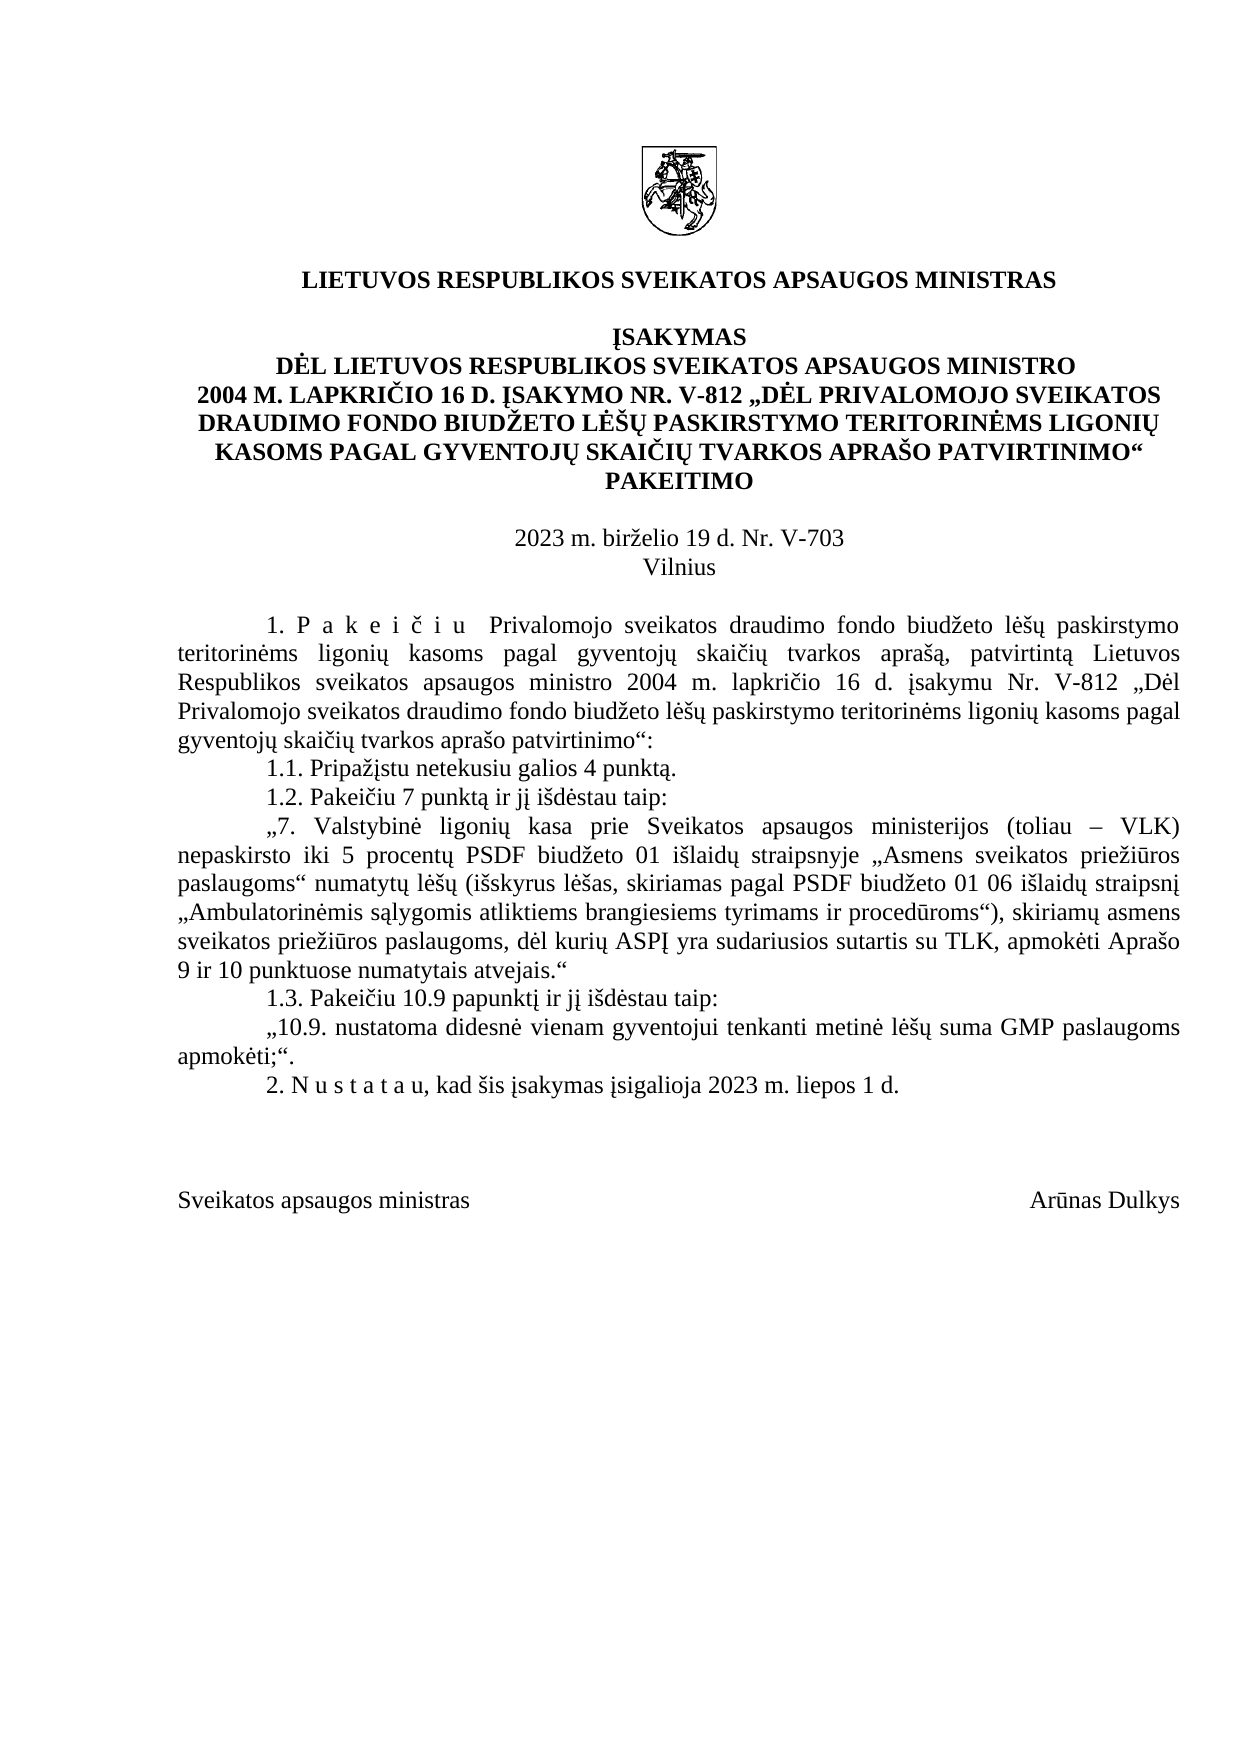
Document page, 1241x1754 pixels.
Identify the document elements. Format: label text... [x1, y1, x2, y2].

text 1.1. Pripažįstu netekusiu galios 4 punktą. [177, 753, 1181, 782]
text 2023 m. birželio 19 d. Nr. V-703 [177, 523, 1181, 552]
text DĖL LIETUVOS RESPUBLIKOS SVEIKATOS APSAUGOS MINISTRO [177, 351, 1181, 380]
text „7. Valstybinė ligonių kasa prie Sveikatos apsaugos ministerijos (toliau – VLK) nepaskirsto iki 5 procentų PSDF biudžeto 01 išlaidų straipsnyje „Asmens sveikatos priežiūros paslaugoms“ numatytų lėšų (išskyrus lėšas, skiriamas pagal PSDF biudžeto 01 06 išlaidų straipsnį „Ambulatorinėmis sąlygomis atliktiems brangiesiems tyrimams ir procedūroms“), skiriamų asmens sveikatos priežiūros paslaugoms, dėl kurių ASPĮ yra sudariusios sutartis su TLK, apmokėti Aprašo 9 ir 10 punktuose numatytais atvejais.“ [177, 811, 1181, 983]
text „10.9. nustatoma didesnė vienam gyventojui tenkanti metinė lėšų suma GMP paslaugoms apmokėti;“. [177, 1012, 1181, 1070]
text Sveikatos apsaugos ministras Arūnas Dulkys [177, 1185, 1181, 1213]
text Vilnius [177, 552, 1181, 581]
text 1. P a k e i č i u Privalomojo sveikatos draudimo fondo biudžeto lėšų paskirstymo teritorinėms ligonių kasoms pagal gyventojų skaičių tvarkos aprašą, patvirtintą Lietuvos Respublikos sveikatos apsaugos ministro 2004 m. lapkričio 16 d. įsakymu Nr. V-812 „Dėl Privalomojo sveikatos draudimo fondo biudžeto lėšų paskirstymo teritorinėms ligonių kasoms pagal gyventojų skaičių tvarkos aprašo patvirtinimo“: [177, 610, 1181, 753]
text 2. N u s t a t a u, kad šis įsakymas įsigalioja 2023 m. liepos 1 d. [177, 1070, 1181, 1098]
text 1.2. Pakeičiu 7 punktą ir jį išdėstau taip: [177, 782, 1181, 811]
text 2004 M. LAPKRIČIO 16 D. ĮSAKYMO NR. V-812 „DĖL PRIVALOMOJO SVEIKATOS DRAUDIMO FONDO BIUDŽETO LĖŠŲ PASKIRSTYMO TERITORINĖMS LIGONIŲ KASOMS PAGAL GYVENTOJŲ SKAIČIŲ TVARKOS APRAŠO PATVIRTINIMO“ PAKEITIMO [177, 380, 1181, 495]
text ĮSAKYMAS [177, 322, 1181, 351]
text LIETUVOS RESPUBLIKOS SVEIKATOS APSAUGOS MINISTRAS [177, 265, 1181, 293]
text 1.3. Pakeičiu 10.9 papunktį ir jį išdėstau taip: [177, 983, 1181, 1012]
